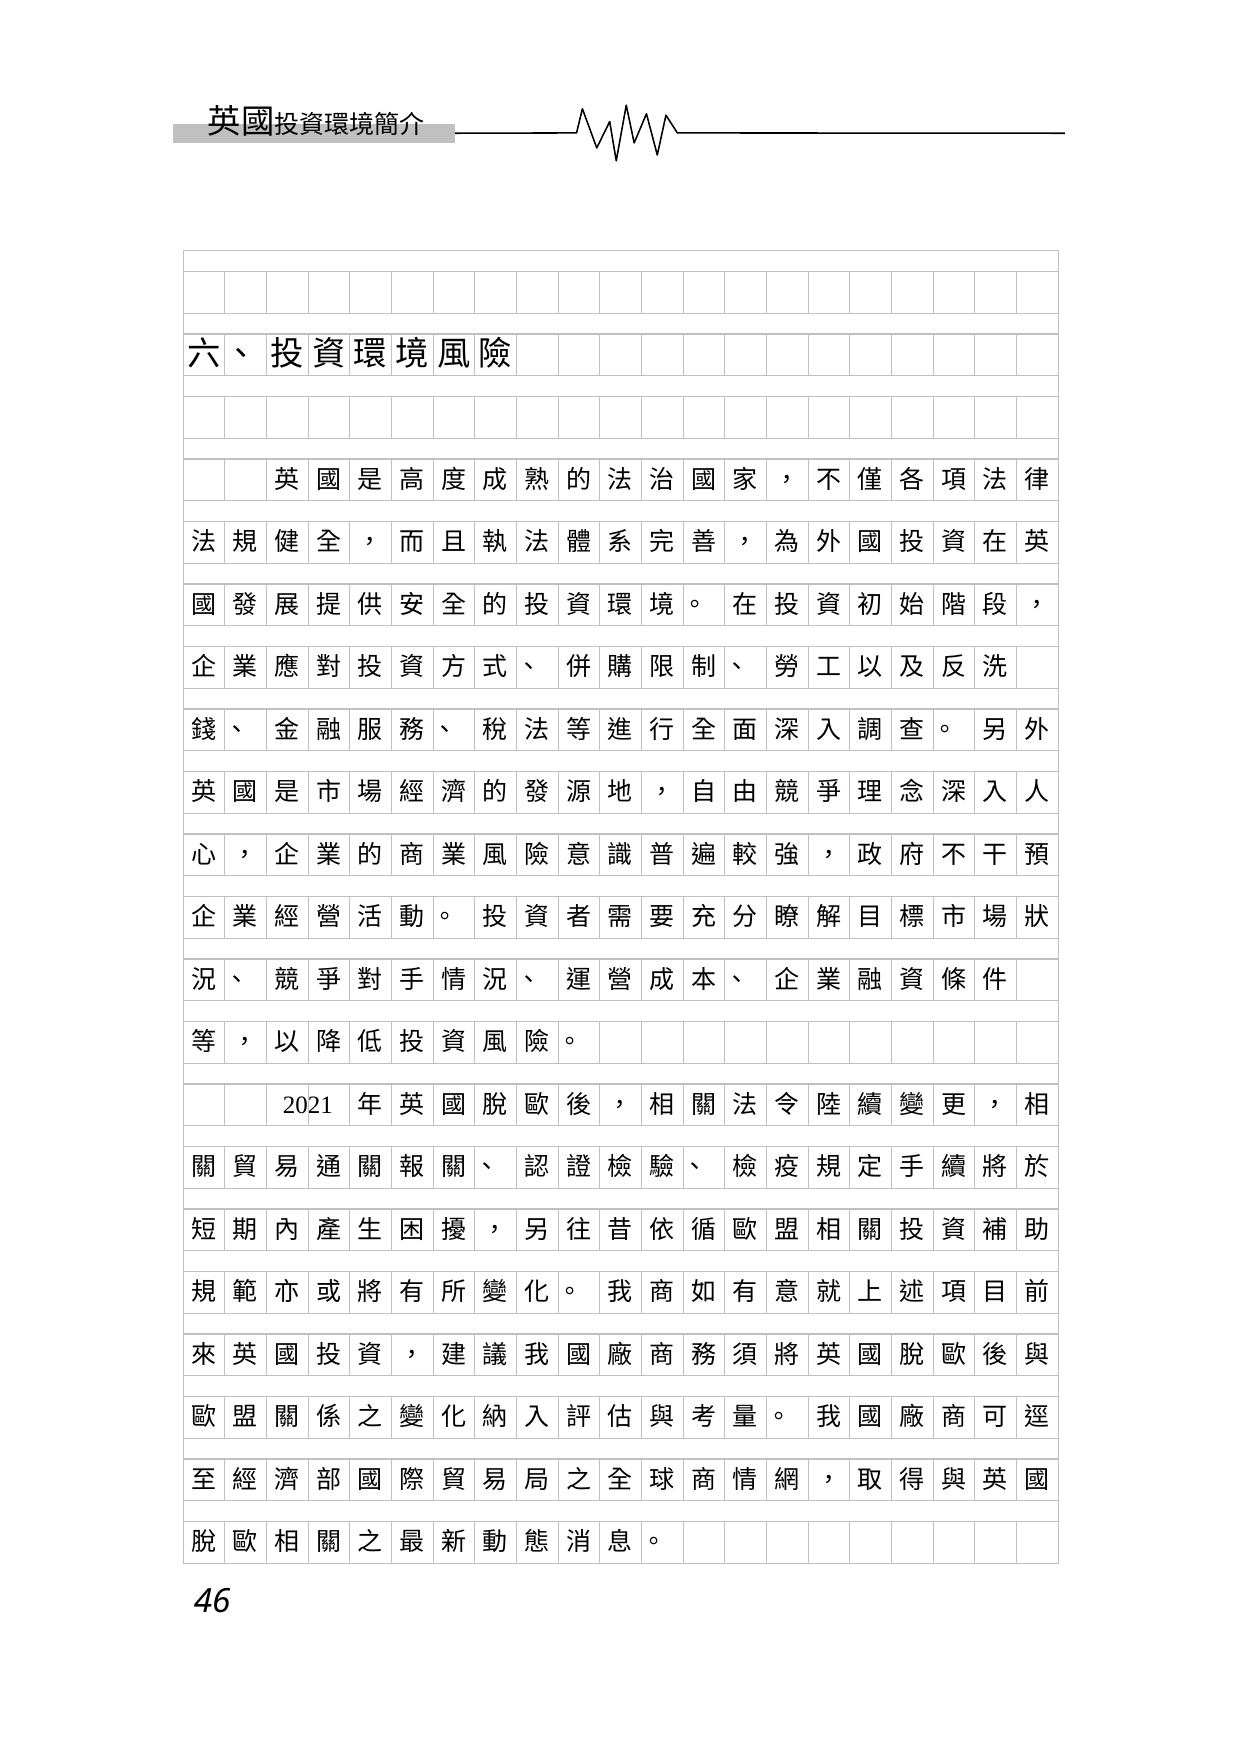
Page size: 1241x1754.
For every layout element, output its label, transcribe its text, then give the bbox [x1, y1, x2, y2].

text [975, 335, 1016, 375]
text 英國是高度成熟的法治國家，不僅各項法律法規健全，而且執法體系完善，為外國投資在英國發展提供安全的投資環境。在投資初始階段，企業應對投資方式、併購限制、勞工以及反洗錢、金融服務、稅法等進行全面深入調查。另外英國是市場經濟的發源地，自由競爭理念深入人心，企業的商業風險意識普遍較強，政府不干預企業經營活動。投資者需要充分瞭解目標市場狀況、競爭對手情況、運營成本、企業融資條件等，以降低投資風險。 [184, 876, 1058, 896]
text 英國是高度成熟的法治國家，不僅各項法律法規健全，而且執法體系完善，為外國投資在英國發展提供安全的投資環境。在投資初始階段，企業應對投資方式、併購限制、勞工以及反洗錢、金融服務、稅法等進行全面深入調查。另外英國是市場經濟的發源地，自由競爭理念深入人心，企業的商業風險意識普遍較強，政府不干預企業經營活動。投資者需要充分瞭解目標市場狀況、競爭對手情況、運營成本、企業融資條件等，以降低投資風險。 [184, 501, 1058, 521]
text [600, 335, 641, 375]
text 2021年英國脫歐後，相關法令陸續變更，相關貿易通關報關、認證檢驗、檢疫規定手續將於短期內產生困擾，另往昔依循歐盟相關投資補助規範亦或將有所變化。我商如有意就上述項目前來英國投資，建議我國廠商務須將英國脫歐後與歐盟關係之變化納入評估與考量。我國廠商可逕至經濟部國際貿易局之全球商情網，取得與英國脫歐相關之最新動態消息。 [184, 1189, 1058, 1208]
text [517, 335, 558, 375]
text 六 [184, 335, 224, 375]
text 境 [392, 335, 433, 375]
text 險 [475, 335, 516, 375]
text [725, 335, 766, 375]
text 2021年英國脫歐後，相關法令陸續變更，相關貿易通關報關、認證檢驗、檢疫規定手續將於短期內產生困擾，另往昔依循歐盟相關投資補助規範亦或將有所變化。我商如有意就上述項目前來英國投資，建議我國廠商務須將英國脫歐後與歐盟關係之變化納入評估與考量。我國廠商可逕至經濟部國際貿易局之全球商情網，取得與英國脫歐相關之最新動態消息。 [184, 1064, 1058, 1083]
text [684, 335, 724, 375]
text 2021年英國脫歐後，相關法令陸續變更，相關貿易通關報關、認證檢驗、檢疫規定手續將於短期內產生困擾，另往昔依循歐盟相關投資補助規範亦或將有所變化。我商如有意就上述項目前來英國投資，建議我國廠商務須將英國脫歐後與歐盟關係之變化納入評估與考量。我國廠商可逕至經濟部國際貿易局之全球商情網，取得與英國脫歐相關之最新動態消息。 [184, 1126, 1058, 1146]
text [934, 335, 974, 375]
text [1017, 335, 1058, 375]
text [642, 335, 683, 375]
text 資 [309, 335, 349, 375]
text 英國是高度成熟的法治國家，不僅各項法律法規健全，而且執法體系完善，為外國投資在英國發展提供安全的投資環境。在投資初始階段，企業應對投資方式、併購限制、勞工以及反洗錢、金融服務、稅法等進行全面深入調查。另外英國是市場經濟的發源地，自由競爭理念深入人心，企業的商業風險意識普遍較強，政府不干預企業經營活動。投資者需要充分瞭解目標市場狀況、競爭對手情況、運營成本、企業融資條件等，以降低投資風險。 [184, 751, 1058, 771]
text 英國是高度成熟的法治國家，不僅各項法律法規健全，而且執法體系完善，為外國投資在英國發展提供安全的投資環境。在投資初始階段，企業應對投資方式、併購限制、勞工以及反洗錢、金融服務、稅法等進行全面深入調查。另外英國是市場經濟的發源地，自由競爭理念深入人心，企業的商業風險意識普遍較強，政府不干預企業經營活動。投資者需要充分瞭解目標市場狀況、競爭對手情況、運營成本、企業融資條件等，以降低投資風險。 [184, 689, 1058, 708]
text [767, 335, 808, 375]
text 英國是高度成熟的法治國家，不僅各項法律法規健全，而且執法體系完善，為外國投資在英國發展提供安全的投資環境。在投資初始階段，企業應對投資方式、併購限制、勞工以及反洗錢、金融服務、稅法等進行全面深入調查。另外英國是市場經濟的發源地，自由競爭理念深入人心，企業的商業風險意識普遍較強，政府不干預企業經營活動。投資者需要充分瞭解目標市場狀況、競爭對手情況、運營成本、企業融資條件等，以降低投資風險。 [184, 439, 1058, 458]
text 英國是高度成熟的法治國家，不僅各項法律法規健全，而且執法體系完善，為外國投資在英國發展提供安全的投資環境。在投資初始階段，企業應對投資方式、併購限制、勞工以及反洗錢、金融服務、稅法等進行全面深入調查。另外英國是市場經濟的發源地，自由競爭理念深入人心，企業的商業風險意識普遍較強，政府不干預企業經營活動。投資者需要充分瞭解目標市場狀況、競爭對手情況、運營成本、企業融資條件等，以降低投資風險。 [184, 939, 1058, 958]
text [559, 335, 599, 375]
text 2021年英國脫歐後，相關法令陸續變更，相關貿易通關報關、認證檢驗、檢疫規定手續將於短期內產生困擾，另往昔依循歐盟相關投資補助規範亦或將有所變化。我商如有意就上述項目前來英國投資，建議我國廠商務須將英國脫歐後與歐盟關係之變化納入評估與考量。我國廠商可逕至經濟部國際貿易局之全球商情網，取得與英國脫歐相關之最新動態消息。 [184, 1251, 1058, 1271]
text 2021年英國脫歐後，相關法令陸續變更，相關貿易通關報關、認證檢驗、檢疫規定手續將於短期內產生困擾，另往昔依循歐盟相關投資補助規範亦或將有所變化。我商如有意就上述項目前來英國投資，建議我國廠商務須將英國脫歐後與歐盟關係之變化納入評估與考量。我國廠商可逕至經濟部國際貿易局之全球商情網，取得與英國脫歐相關之最新動態消息。 [184, 1439, 1058, 1458]
text 英國是高度成熟的法治國家，不僅各項法律法規健全，而且執法體系完善，為外國投資在英國發展提供安全的投資環境。在投資初始階段，企業應對投資方式、併購限制、勞工以及反洗錢、金融服務、稅法等進行全面深入調查。另外英國是市場經濟的發源地，自由競爭理念深入人心，企業的商業風險意識普遍較強，政府不干預企業經營活動。投資者需要充分瞭解目標市場狀況、競爭對手情況、運營成本、企業融資條件等，以降低投資風險。 [184, 564, 1058, 583]
text [184, 314, 1058, 333]
text 2021年英國脫歐後，相關法令陸續變更，相關貿易通關報關、認證檢驗、檢疫規定手續將於短期內產生困擾，另往昔依循歐盟相關投資補助規範亦或將有所變化。我商如有意就上述項目前來英國投資，建議我國廠商務須將英國脫歐後與歐盟關係之變化納入評估與考量。我國廠商可逕至經濟部國際貿易局之全球商情網，取得與英國脫歐相關之最新動態消息。 [184, 1314, 1058, 1333]
text 環 [350, 335, 391, 375]
text [892, 335, 933, 375]
text 2021年英國脫歐後，相關法令陸續變更，相關貿易通關報關、認證檢驗、檢疫規定手續將於短期內產生困擾，另往昔依循歐盟相關投資補助規範亦或將有所變化。我商如有意就上述項目前來英國投資，建議我國廠商務須將英國脫歐後與歐盟關係之變化納入評估與考量。我國廠商可逕至經濟部國際貿易局之全球商情網，取得與英國脫歐相關之最新動態消息。 [184, 1376, 1058, 1396]
text [850, 335, 891, 375]
text 、 [225, 335, 266, 375]
text 2021年英國脫歐後，相關法令陸續變更，相關貿易通關報關、認證檢驗、檢疫規定手續將於短期內產生困擾，另往昔依循歐盟相關投資補助規範亦或將有所變化。我商如有意就上述項目前來英國投資，建議我國廠商務須將英國脫歐後與歐盟關係之變化納入評估與考量。我國廠商可逕至經濟部國際貿易局之全球商情網，取得與英國脫歐相關之最新動態消息。 [184, 1501, 1058, 1521]
text 英國是高度成熟的法治國家，不僅各項法律法規健全，而且執法體系完善，為外國投資在英國發展提供安全的投資環境。在投資初始階段，企業應對投資方式、併購限制、勞工以及反洗錢、金融服務、稅法等進行全面深入調查。另外英國是市場經濟的發源地，自由競爭理念深入人心，企業的商業風險意識普遍較強，政府不干預企業經營活動。投資者需要充分瞭解目標市場狀況、競爭對手情況、運營成本、企業融資條件等，以降低投資風險。 [184, 814, 1058, 833]
text [809, 335, 849, 375]
text 英國是高度成熟的法治國家，不僅各項法律法規健全，而且執法體系完善，為外國投資在英國發展提供安全的投資環境。在投資初始階段，企業應對投資方式、併購限制、勞工以及反洗錢、金融服務、稅法等進行全面深入調查。另外英國是市場經濟的發源地，自由競爭理念深入人心，企業的商業風險意識普遍較強，政府不干預企業經營活動。投資者需要充分瞭解目標市場狀況、競爭對手情況、運營成本、企業融資條件等，以降低投資風險。 [184, 626, 1058, 646]
text 風 [434, 335, 474, 375]
text 投 [267, 335, 308, 375]
text 英國是高度成熟的法治國家，不僅各項法律法規健全，而且執法體系完善，為外國投資在英國發展提供安全的投資環境。在投資初始階段，企業應對投資方式、併購限制、勞工以及反洗錢、金融服務、稅法等進行全面深入調查。另外英國是市場經濟的發源地，自由競爭理念深入人心，企業的商業風險意識普遍較強，政府不干預企業經營活動。投資者需要充分瞭解目標市場狀況、競爭對手情況、運營成本、企業融資條件等，以降低投資風險。 [184, 1001, 1058, 1021]
